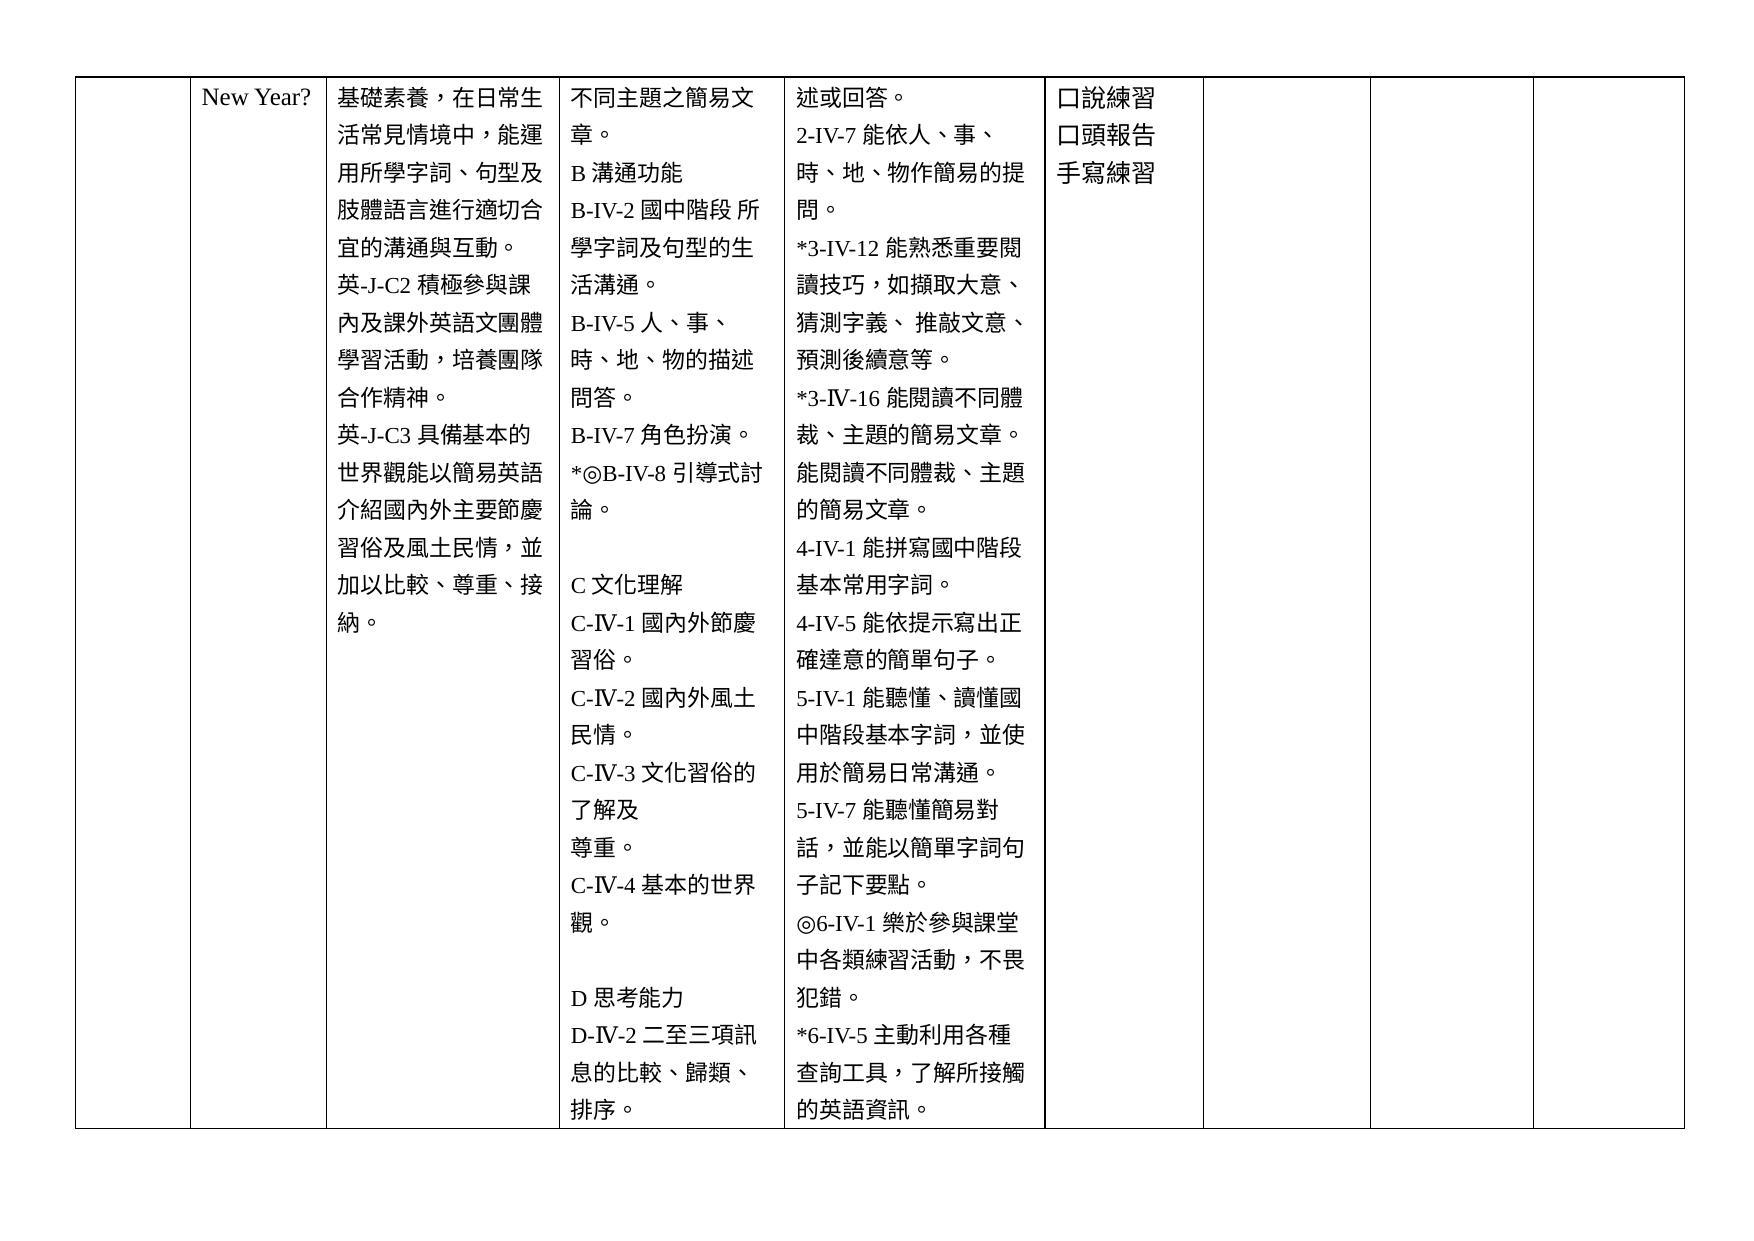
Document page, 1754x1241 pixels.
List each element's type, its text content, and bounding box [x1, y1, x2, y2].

table_cell [1534, 78, 1684, 1127]
table_cell 不同主題之簡易文章。 B 溝通功能 B-IV-2 國中階段 所學字詞及句型的生活溝通。 B-IV-5 人、事、時、地、物的描述問答。 B-IV-7 角色扮演。 *◎B-IV-8 引導式討論。 C 文化理解 C-Ⅳ-1 國內外節慶習俗。 C-Ⅳ-2 國內外風土民情。 C-Ⅳ-3 文化習俗的了解及 尊重。 C-Ⅳ-4 基本的世界觀。 D 思考能力 D-Ⅳ-2 二至三項訊息的比較、歸類、排序。 [560, 78, 784, 1127]
table_cell [76, 78, 190, 1127]
table_cell 述或回答。 2-IV-7 能依人、事、時、地、物作簡易的提問。 *3-IV-12 能熟悉重要閱讀技巧，如擷取大意、猜測字義、 推敲文意、預測後續意等。 *3-Ⅳ-16 能閱讀不同體裁、主題的簡易文章。 能閱讀不同體裁、主題的簡易文章。 4-IV-1 能拼寫國中階段基本常用字詞。 4-IV-5 能依提示寫出正確達意的簡單句子。 5-IV-1 能聽懂、讀懂國中階段基本字詞，並使用於簡易日常溝通。 5-IV-7 能聽懂簡易對話，並能以簡單字詞句子記下要點。 ◎6-IV-1 樂於參與課堂中各類練習活動，不畏犯錯。 *6-IV-5 主動利用各種查詢工具，了解所接觸的英語資訊。 [785, 78, 1044, 1127]
table_cell New Year? [191, 78, 326, 1127]
table_cell 基礎素養，在日常生活常見情境中，能運用所學字詞、句型及肢體語言進行適切合宜的溝通與互動。 英-J-C2 積極參與課內及課外英語文團體學習活動，培養團隊合作精神。 英-J-C3 具備基本的世界觀能以簡易英語介紹國內外主要節慶習俗及風土民情，並加以比較、尊重、接納。 [327, 78, 559, 1127]
table_cell [1204, 78, 1370, 1127]
table_cell [1371, 78, 1533, 1127]
table_cell 口說練習 口頭報告 手寫練習 [1046, 78, 1203, 1127]
